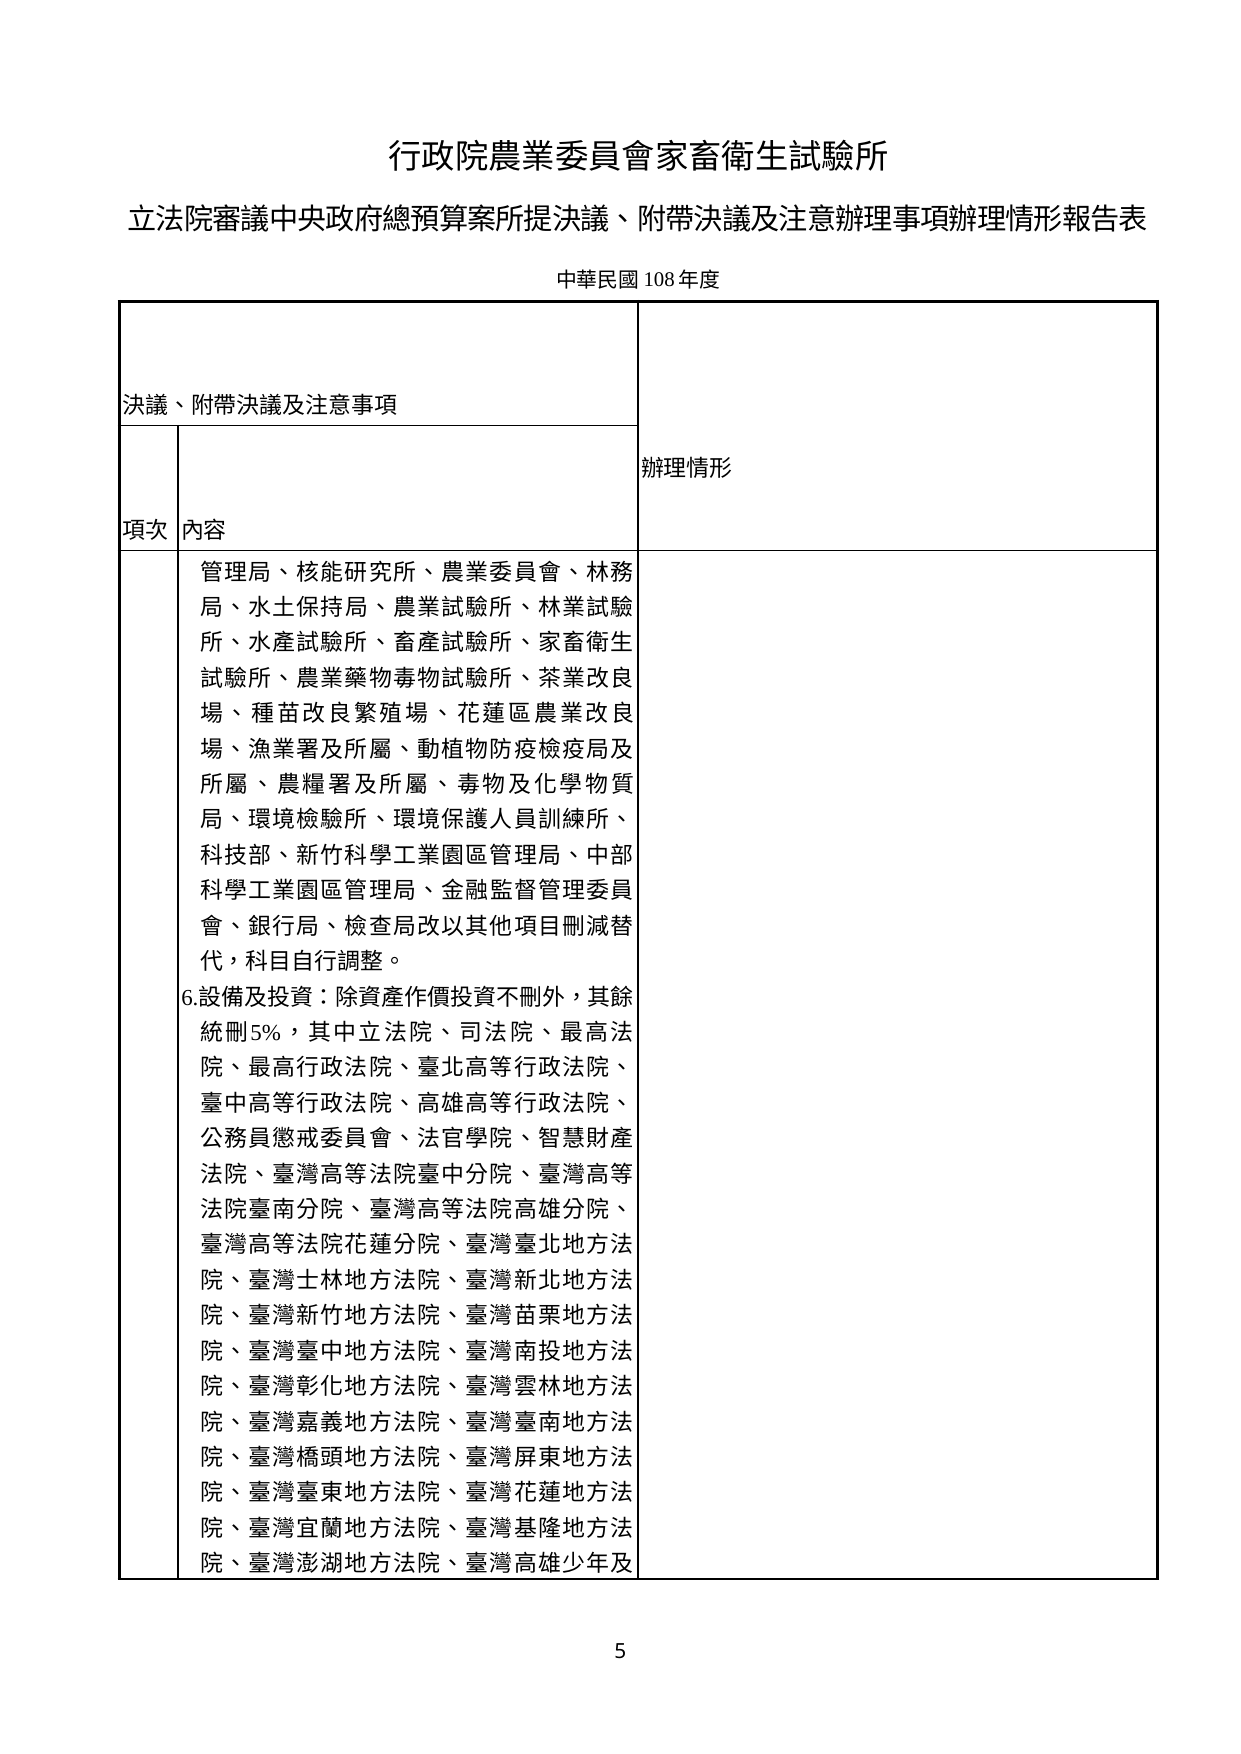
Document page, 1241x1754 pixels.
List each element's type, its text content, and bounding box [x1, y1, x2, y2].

table_cell [639, 551, 1156, 1578]
table_cell 中華民國108年度 [119, 237, 1157, 300]
table_cell [623, 426, 637, 550]
table_header 行政院農業委員會家畜衛生試驗所 [119, 112, 1157, 175]
table_cell 管理局、核能研究所、農業委員會、林務局、水土保持局、農業試驗所、林業試驗所、水產試驗所、畜產試驗所、家畜衛生試驗所、農業藥物毒物試驗所、茶業改良場、種苗改良繁殖場、花蓮區農業改良場、漁業署及所屬、動植物防疫檢疫局及所屬、農糧署及所屬、毒物及化學物質局、環境檢驗所、環境保護人員訓練所、科技部、新竹科學工業園區管理局、中部科學工業園區管理局、金融監督管理委員會、銀行局、檢查局改以其他項目刪減替代，科目自行調整。 6.設備及投資：除資產作價投資不刪外，其餘統刪5%，其中立法院、司法院、最高法院、最高行政法院、臺北高等行政法院、臺中高等行政法院、高雄高等行政法院、公務員懲戒委員會、法官學院、智慧財產法院、臺灣高等法院臺中分院、臺灣高等法院臺南分院、臺灣高等法院高雄分院、臺灣高等法院花蓮分院、臺灣臺北地方法院、臺灣士林地方法院、臺灣新北地方法院、臺灣新竹地方法院、臺灣苗栗地方法院、臺灣臺中地方法院、臺灣南投地方法院、臺灣彰化地方法院、臺灣雲林地方法院、臺灣嘉義地方法院、臺灣臺南地方法院、臺灣橋頭地方法院、臺灣屏東地方法院、臺灣臺東地方法院、臺灣花蓮地方法院、臺灣宜蘭地方法院、臺灣基隆地方法院、臺灣澎湖地方法院、臺灣高雄少年及 [179, 551, 637, 1578]
table_cell 決議、附帶決議及注意事項 [121, 303, 623, 425]
table_cell 內容 [179, 426, 623, 550]
table_cell 立法院審議中央政府總預算案所提決議、附帶決議及注意辦理事項辦理情形報告表 [119, 175, 1157, 237]
table_cell [121, 551, 177, 1578]
table_cell 辦理情形 [639, 303, 1156, 550]
table_cell [623, 303, 637, 425]
table_cell 項次 [121, 426, 177, 550]
